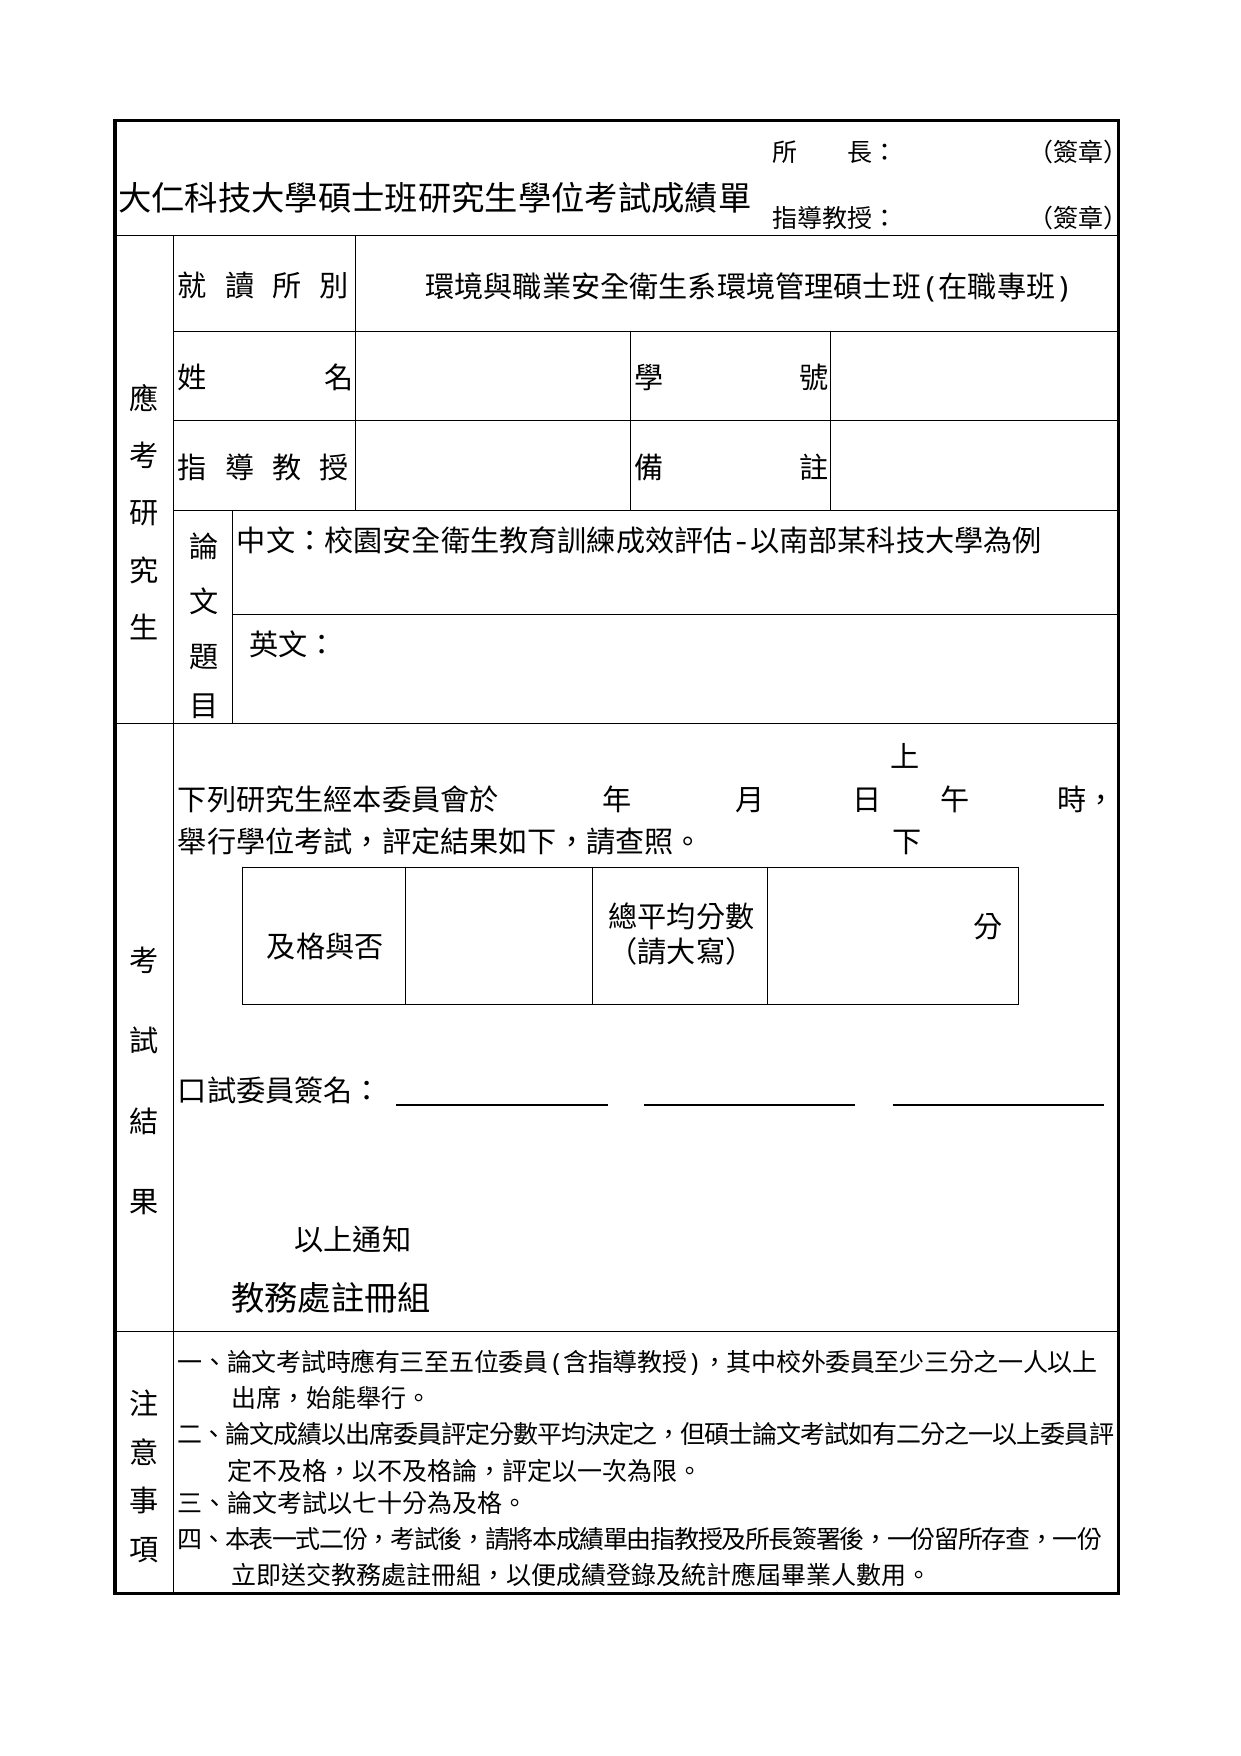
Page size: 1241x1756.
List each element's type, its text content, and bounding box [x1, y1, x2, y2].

table_cell [356, 421, 630, 510]
table_cell 學 號 [631, 332, 830, 420]
table_cell 姓 名 [174, 332, 355, 420]
table_cell 口試委員簽名： 以上通知 教務處註冊組 [174, 1004, 1117, 1331]
table_header 大仁科技大學碩士班研究生學位考試成績單 [117, 122, 768, 235]
table_cell 環境與職業安全衛生系環境管理碩士班(在職專班) [356, 236, 1117, 331]
table_cell 總平均分數 （請大寫） [593, 868, 767, 1003]
table_cell [406, 868, 592, 1003]
table_cell 論文題 目 [174, 511, 232, 723]
table_cell [831, 421, 1117, 510]
table_cell 英文： [233, 615, 1117, 723]
table_cell 應考研究生 [117, 236, 173, 723]
table_cell 上 下列研究生經本委員會於 年 月 日 午 時， 舉行學位考試，評定結果如下，請查照。 下 [174, 724, 1117, 867]
table_cell [1019, 867, 1117, 1003]
table_cell [831, 332, 1117, 420]
table_cell [356, 332, 630, 420]
table_cell [174, 867, 242, 1003]
table_cell 中文：校園安全衛生教育訓練成效評估-以南部某科技大學為例 [233, 511, 1117, 614]
table_cell 分 [768, 868, 1018, 1003]
table_cell 指 導 教 授 [174, 421, 355, 510]
table_cell 注意事項 [117, 1332, 173, 1592]
table_cell 備 註 [631, 421, 830, 510]
table_cell 就 讀 所 別 [174, 236, 355, 331]
table_header 所 長： （簽章） 指導教授： （簽章） [768, 122, 1117, 235]
table_cell 及格與否 [243, 868, 405, 1003]
table_cell 考試結果 [117, 724, 173, 1331]
table_cell 一、論文考試時應有三至五位委員(含指導教授)，其中校外委員至少三分之一人以上出席，始能舉行。 二、論文成績以出席委員評定分數平均決定之，但碩士論文考試如有二分之一以上委員評定不及格，以不及格論，評定以一次為限。 三、論文考試以七十分為及格。 四、本表一式二份，考試後，請將本成績單由指教授及所長簽署後，一份留所存查，一份立即送交教務處註冊組，以便成績登錄及統計應屆畢業人數用。 [174, 1332, 1117, 1592]
